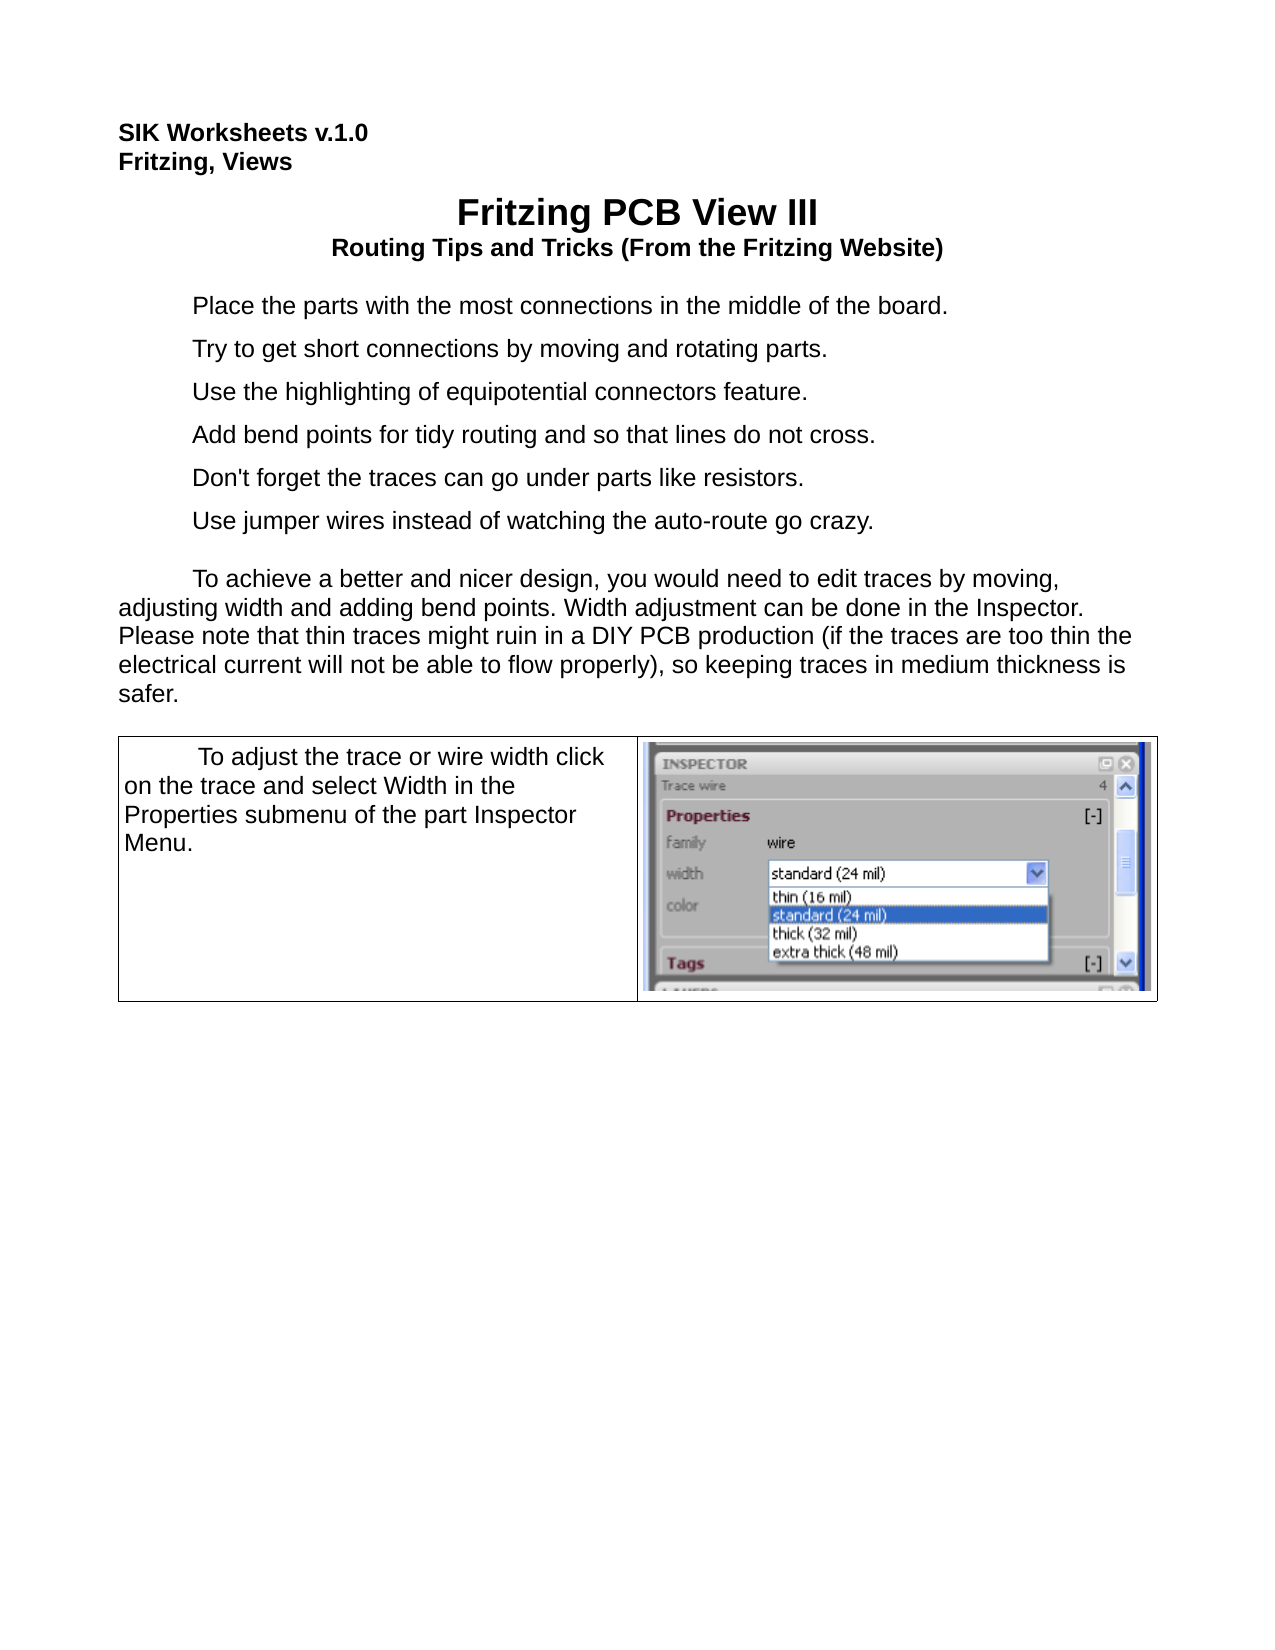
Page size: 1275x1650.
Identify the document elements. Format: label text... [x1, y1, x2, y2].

list Try to get short connections by moving and rotating parts. [162, 334, 1157, 362]
text Fritzing PCB View III [118, 190, 1157, 233]
text Place the parts with the most connections in the middle of the board. [118, 291, 1157, 319]
table_header To adjust the trace or wire width click on the trace and select Width in the Properties submenu of the part Inspector Menu. [119, 737, 637, 1001]
list Don't forget the traces can go under parts like resistors. [162, 463, 1157, 492]
text SIK Worksheets v.1.0 [118, 118, 1157, 147]
list Use the highlighting of equipotential connectors feature. [162, 377, 1157, 406]
text Fritzing, Views [118, 147, 1157, 176]
list Use jumper wires instead of watching the auto-route go crazy. [162, 506, 1157, 535]
table_header [638, 737, 1157, 1001]
list Add bend points for tidy routing and so that lines do not cross. [162, 420, 1157, 449]
text Routing Tips and Tricks (From the Fritzing Website) [118, 233, 1157, 262]
text To achieve a better and nicer design, you would need to edit traces by moving, adjusting width and adding bend points. Width adjustment can be done in the Inspector. Please note that thin traces might ruin in a DIY PCB production (if the traces are too thin the electrical current will not be able to flow properly), so keeping traces in medium thickness is safer. [118, 564, 1157, 707]
picture [643, 742, 1152, 991]
